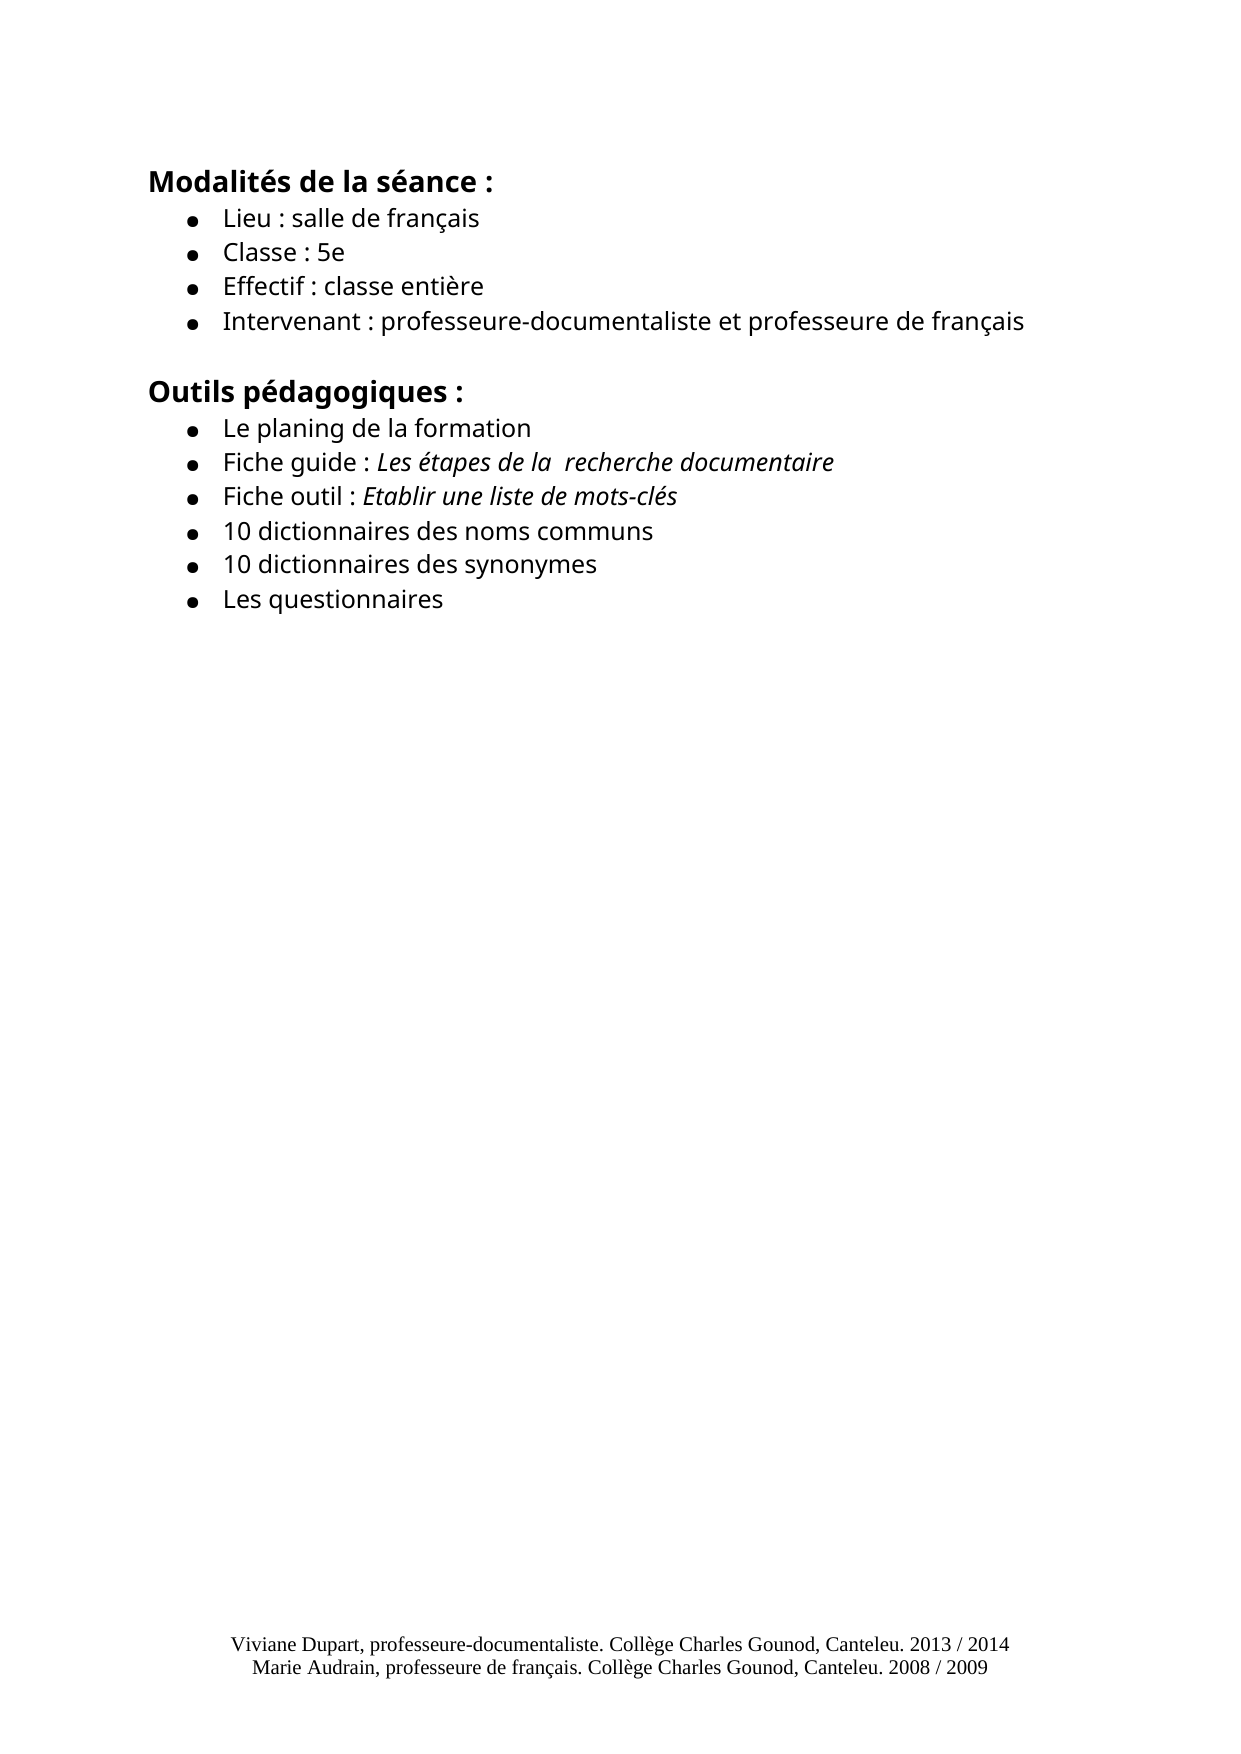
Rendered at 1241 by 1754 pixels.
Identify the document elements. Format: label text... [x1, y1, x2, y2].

list Fiche outil : Etablir une liste de mots-clés [185, 479, 1092, 513]
text Outils pédagogiques : [148, 371, 1092, 411]
list 10 dictionnaires des synonymes [185, 547, 1092, 581]
list Lieu : salle de français [185, 201, 1092, 235]
text Modalités de la séance : [148, 161, 1092, 201]
list Les questionnaires [185, 581, 1092, 615]
list Classe : 5e [185, 235, 1092, 269]
list Fiche guide : Les étapes de la recherche documentaire [185, 445, 1092, 479]
list 10 dictionnaires des noms communs [185, 513, 1092, 547]
list Le planing de la formation [185, 411, 1092, 445]
list Intervenant : professeure-documentaliste et professeure de français [185, 303, 1092, 337]
list Effectif : classe entière [185, 269, 1092, 303]
